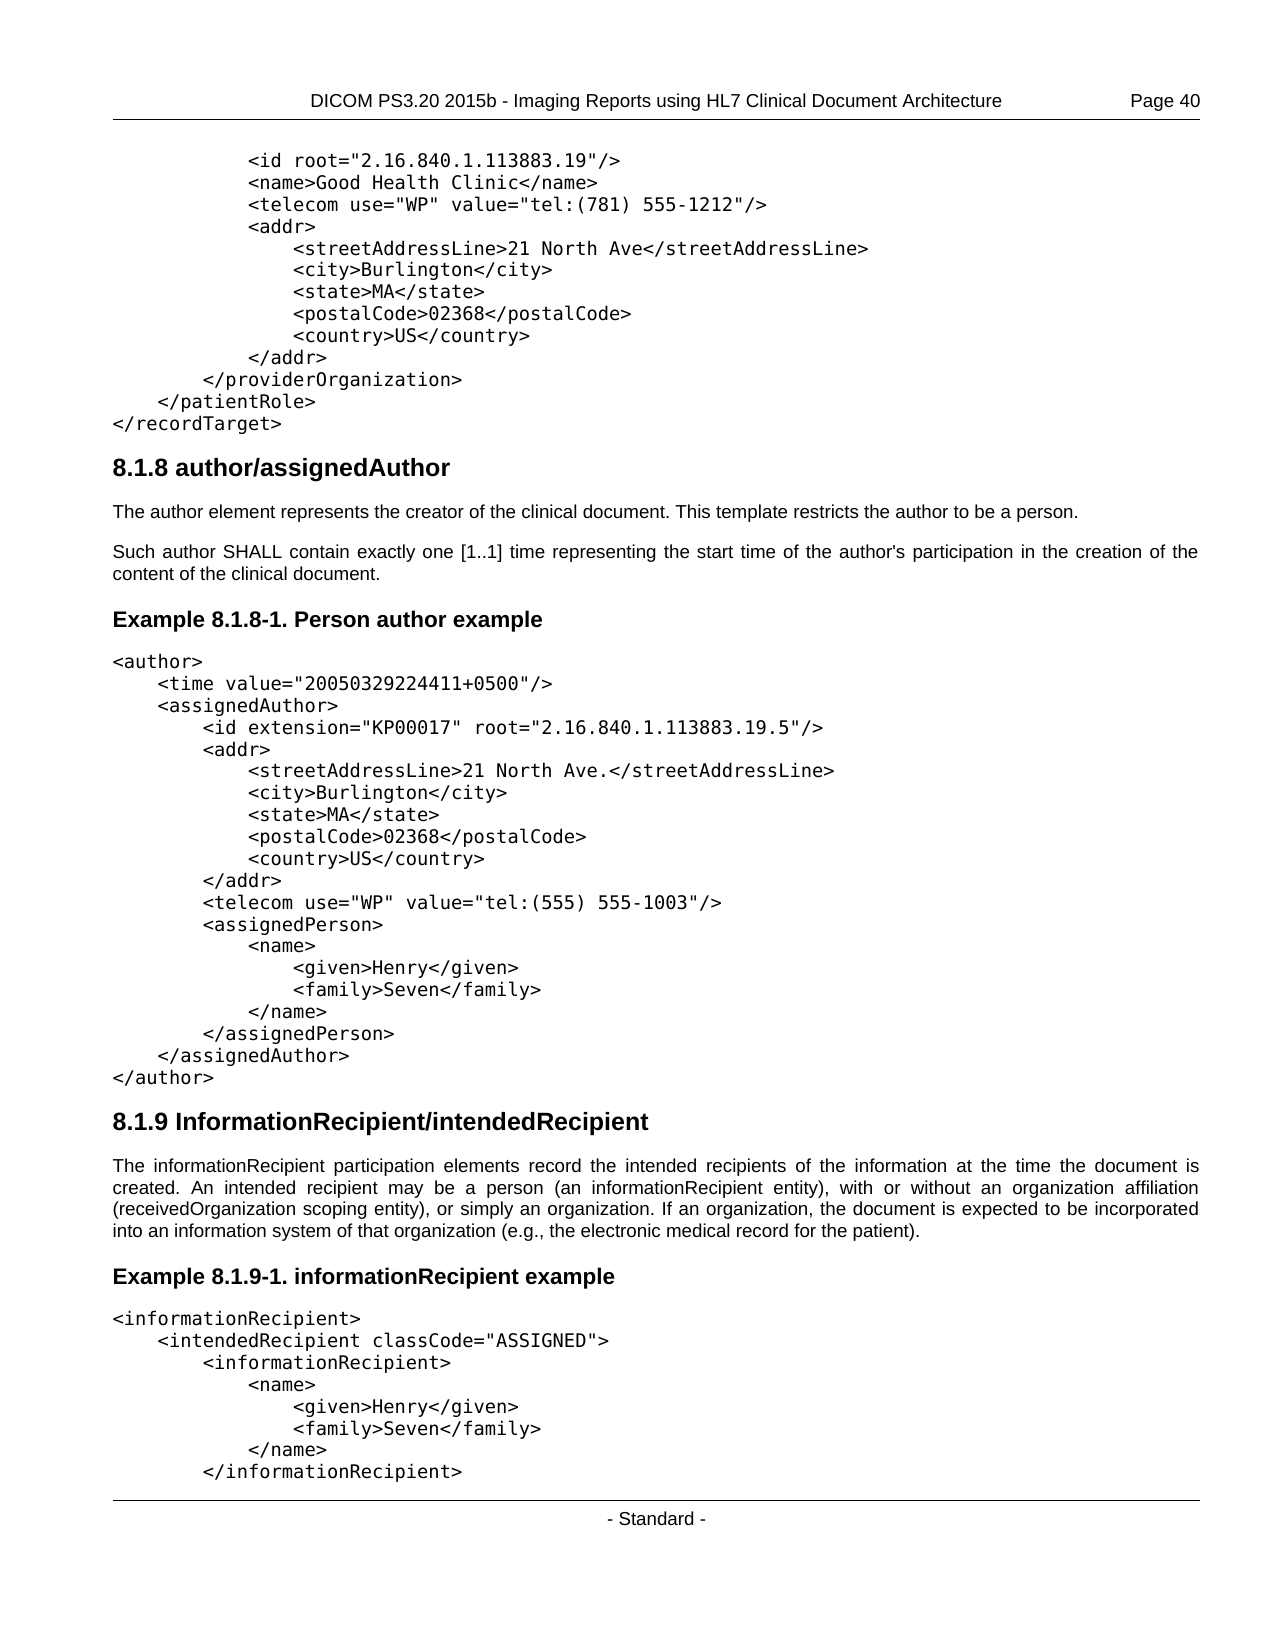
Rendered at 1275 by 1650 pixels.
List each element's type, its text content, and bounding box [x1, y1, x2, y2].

text 8.1.8 author/assignedAuthor [112, 453, 1200, 482]
text <id root="2.16.840.1.113883.19"/> <name>Good Health Clinic</name> <telecom use="WP" value="tel:(781) 555-1212"/> <addr> <streetAddressLine>21 North Ave</streetAddressLine> <city>Burlington</city> <state>MA</state> <postalCode>02368</postalCode> <country>US</country> </addr> </providerOrganization> </patientRole> </recordTarget> [112, 150, 1200, 434]
text Example 8.1.8-1. Person author example [112, 607, 1200, 632]
text <informationRecipient> <intendedRecipient classCode="ASSIGNED"> <informationRecipient> <name> <given>Henry</given> <family>Seven</family> </name> </informationRecipient> [112, 1308, 1200, 1483]
text <author> <time value="20050329224411+0500"/> <assignedAuthor> <id extension="KP00017" root="2.16.840.1.113883.19.5"/> <addr> <streetAddressLine>21 North Ave.</streetAddressLine> <city>Burlington</city> <state>MA</state> <postalCode>02368</postalCode> <country>US</country> </addr> <telecom use="WP" value="tel:(555) 555-1003"/> <assignedPerson> <name> <given>Henry</given> <family>Seven</family> </name> </assignedPerson> </assignedAuthor> </author> [112, 651, 1200, 1089]
text The author element represents the creator of the clinical document. This template restricts the author to be a person. [112, 501, 1200, 522]
text Such author SHALL contain exactly one [1..1] time representing the start time of the author's participation in the creation of the content of the clinical document. [112, 541, 1200, 584]
text The informationRecipient participation elements record the intended recipients of the information at the time the document is created. An intended recipient may be a person (an informationRecipient entity), with or without an organization affiliation (receivedOrganization scoping entity), or simply an organization. If an organization, the document is expected to be incorporated into an information system of that organization (e.g., the electronic medical record for the patient). [112, 1155, 1200, 1241]
text 8.1.9 InformationRecipient/intendedRecipient [112, 1107, 1200, 1136]
text Example 8.1.9-1. informationRecipient example [112, 1264, 1200, 1289]
